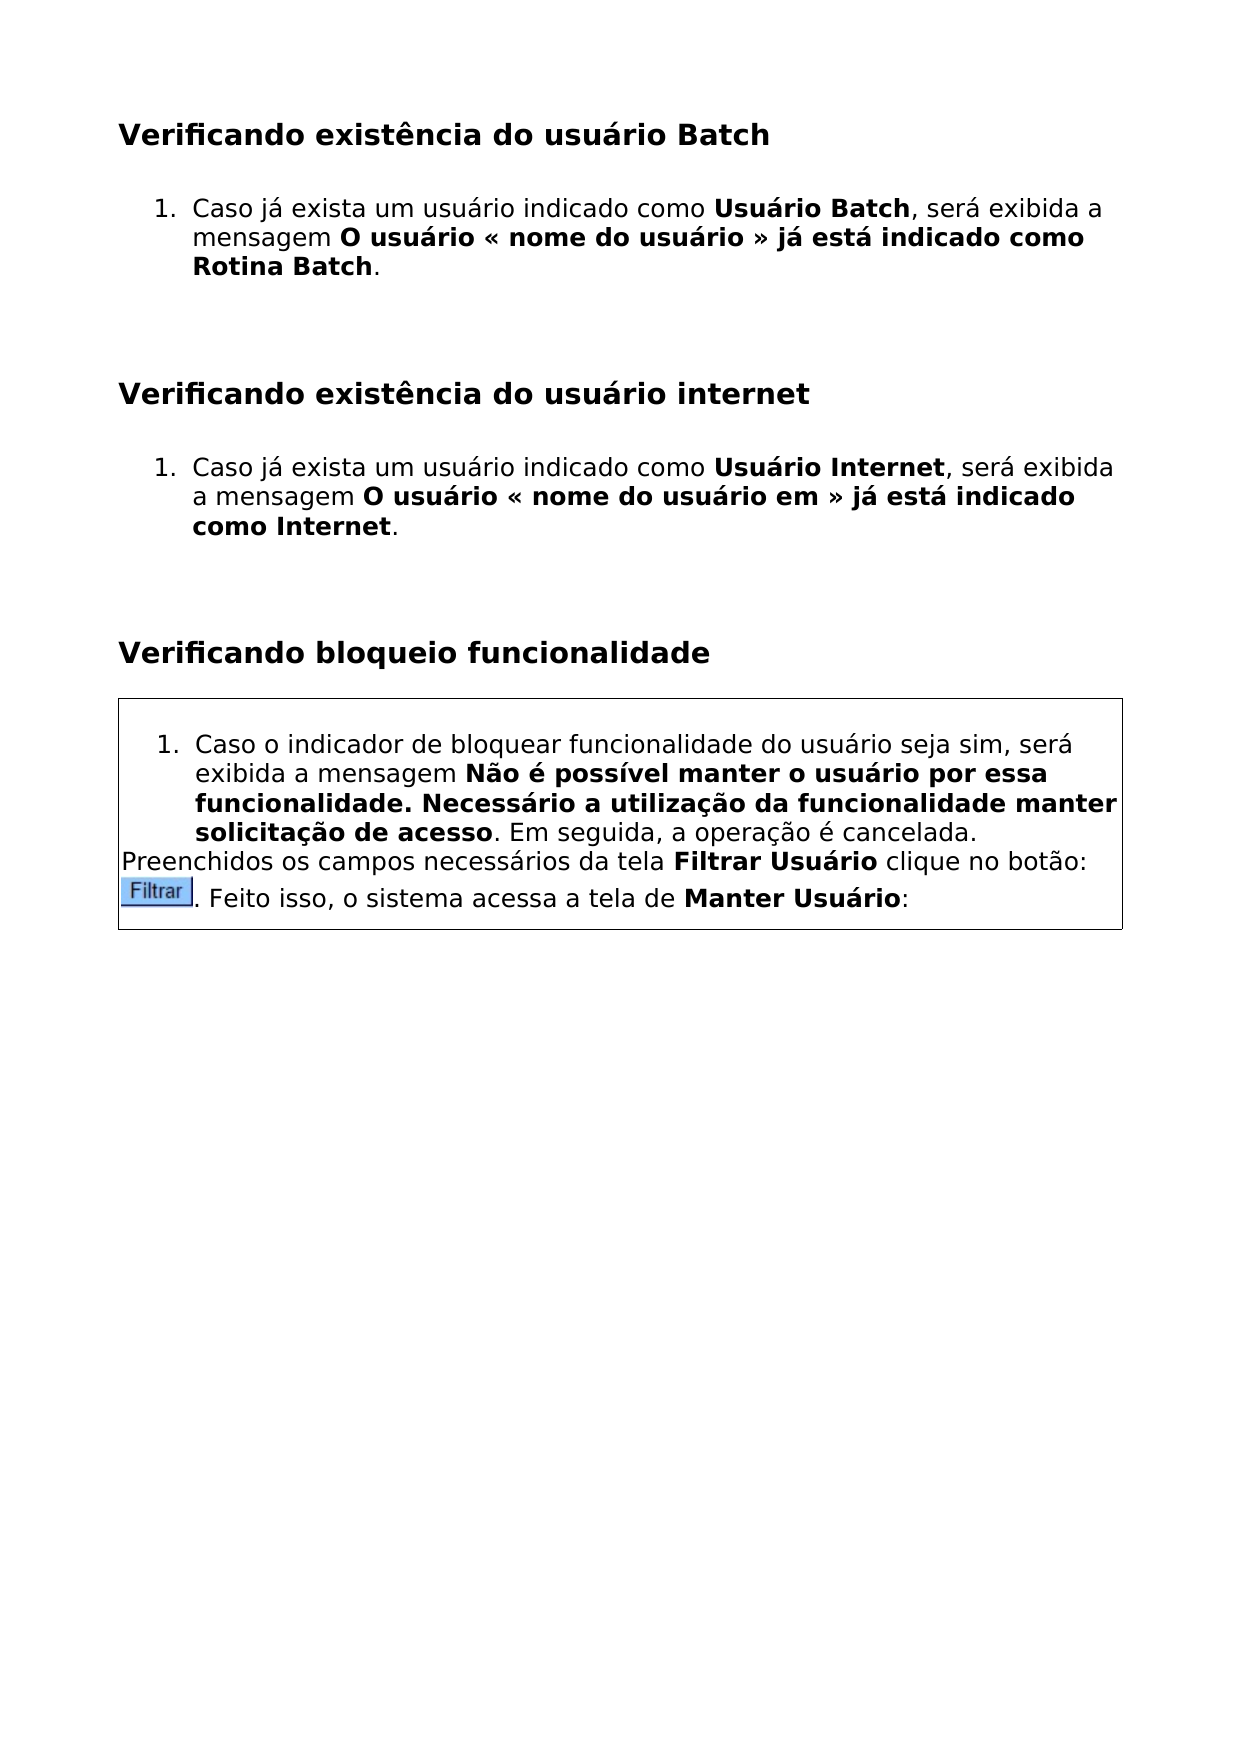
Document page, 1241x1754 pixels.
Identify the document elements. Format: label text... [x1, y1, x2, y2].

list Caso já exista um usuário indicado como Usuário Internet, será exibida a mensagem O usuário « nome do usuário em » já está indicado como Internet. [177, 453, 1122, 541]
subtitle Verificando bloqueio funcionalidade [118, 637, 1122, 671]
list Caso já exista um usuário indicado como Usuário Batch, será exibida a mensagem O usuário « nome do usuário » já está indicado como Rotina Batch. [177, 194, 1122, 282]
subtitle Verificando existência do usuário internet [118, 377, 1122, 411]
table_header Caso o indicador de bloquear funcionalidade do usuário seja sim, será exibida a mensagem Não é possível manter o usuário por essa funcionalidade. Necessário a utilização da funcionalidade manter solicitação de acesso. Em seguida, a operação é cancelada. Preenchidos os campos necessários da tela Filtrar Usuário clique no botão: . Feito isso, o sistema acessa a tela de Manter Usuário: [119, 699, 1122, 929]
picture [121, 876, 193, 908]
subtitle Verificando existência do usuário Batch [118, 118, 1122, 152]
